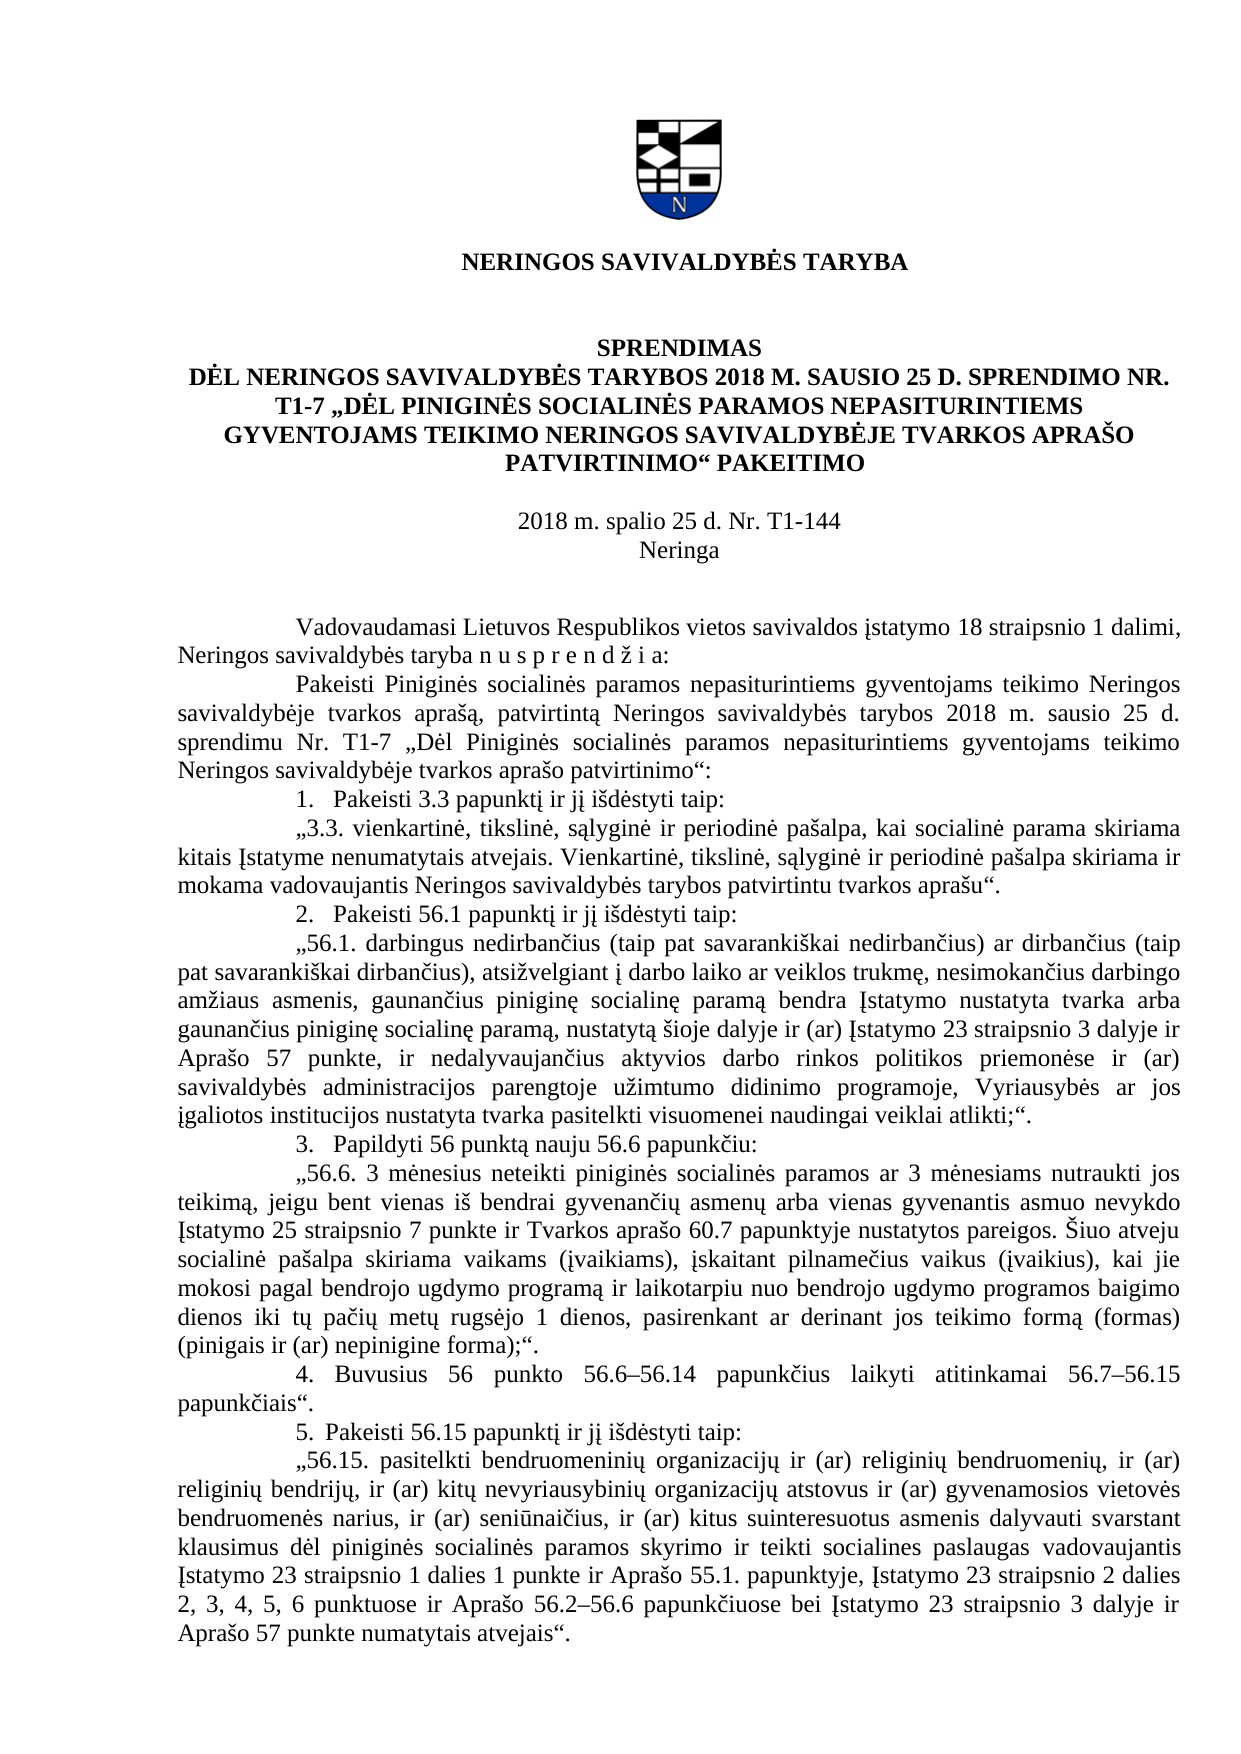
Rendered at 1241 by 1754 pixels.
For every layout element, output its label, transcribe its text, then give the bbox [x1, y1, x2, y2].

text Neringa [177, 535, 1181, 563]
text 2. Pakeisti 56.1 papunktį ir jį išdėstyti taip: [295, 899, 1181, 928]
text 4. Buvusius 56 punkto 56.6–56.14 papunkčius laikyti atitinkamai 56.7–56.15 papunkčiais“. [177, 1359, 1181, 1417]
text „3.3. vienkartinė, tikslinė, sąlyginė ir periodinė pašalpa, kai socialinė parama skiriama kitais Įstatyme nenumatytais atvejais. Vienkartinė, tikslinė, sąlyginė ir periodinė pašalpa skiriama ir mokama vadovaujantis Neringos savivaldybės tarybos patvirtintu tvarkos aprašu“. [177, 813, 1181, 899]
text NERINGOS SAVIVALDYBĖS TARYBA [177, 247, 1193, 276]
text 1. Pakeisti 3.3 papunktį ir jį išdėstyti taip: [295, 784, 1181, 813]
text SPRENDIMAS [177, 333, 1181, 362]
text „56.6. 3 mėnesius neteikti piniginės socialinės paramos ar 3 mėnesiams nutraukti jos teikimą, jeigu bent vienas iš bendrai gyvenančių asmenų arba vienas gyvenantis asmuo nevykdo Įstatymo 25 straipsnio 7 punkte ir Tvarkos aprašo 60.7 papunktyje nustatytos pareigos. Šiuo atveju socialinė pašalpa skiriama vaikams (įvaikiams), įskaitant pilnamečius vaikus (įvaikius), kai jie mokosi pagal bendrojo ugdymo programą ir laikotarpiu nuo bendrojo ugdymo programos baigimo dienos iki tų pačių metų rugsėjo 1 dienos, pasirenkant ar derinant jos teikimo formą (formas) (pinigais ir (ar) nepinigine forma);“. [177, 1158, 1181, 1359]
text „56.1. darbingus nedirbančius (taip pat savarankiškai nedirbančius) ar dirbančius (taip pat savarankiškai dirbančius), atsižvelgiant į darbo laiko ar veiklos trukmę, nesimokančius darbingo amžiaus asmenis, gaunančius piniginę socialinę paramą bendra Įstatymo nustatyta tvarka arba gaunančius piniginę socialinę paramą, nustatytą šioje dalyje ir (ar) Įstatymo 23 straipsnio 3 dalyje ir Aprašo 57 punkte, ir nedalyvaujančius aktyvios darbo rinkos politikos priemonėse ir (ar) savivaldybės administracijos parengtoje užimtumo didinimo programoje, Vyriausybės ar jos įgaliotos institucijos nustatyta tvarka pasitelkti visuomenei naudingai veiklai atlikti;“. [177, 928, 1181, 1129]
text DĖL Neringos SAVIVALDYBĖS TARYBOS 2018 m. SAUSIO 25 d. sprendimo nr. t1-7 „DĖL PINIGINĖS SOCIALINĖS PARAMOS NEPASITURINTIEMS GYVENTOJAMS TEIKIMO NERINGOS SAVIVALDYBĖJE TVARKOS APRAŠO [177, 362, 1181, 448]
text Pakeisti Piniginės socialinės paramos nepasiturintiems gyventojams teikimo Neringos savivaldybėje tvarkos aprašą, patvirtintą Neringos savivaldybės tarybos 2018 m. sausio 25 d. sprendimu Nr. T1-7 „Dėl Piniginės socialinės paramos nepasiturintiems gyventojams teikimo Neringos savivaldybėje tvarkos aprašo patvirtinimo“: [177, 669, 1181, 784]
text 5. Pakeisti 56.15 papunktį ir jį išdėstyti taip: [295, 1417, 1181, 1445]
text 2018 m. spalio 25 d. Nr. T1-144 [177, 506, 1181, 535]
text 3. Papildyti 56 punktą nauju 56.6 papunkčiu: [295, 1129, 1181, 1158]
text „56.15. pasitelkti bendruomeninių organizacijų ir (ar) religinių bendruomenių, ir (ar) religinių bendrijų, ir (ar) kitų nevyriausybinių organizacijų atstovus ir (ar) gyvenamosios vietovės bendruomenės narius, ir (ar) seniūnaičius, ir (ar) kitus suinteresuotus asmenis dalyvauti svarstant klausimus dėl piniginės socialinės paramos skyrimo ir teikti socialines paslaugas vadovaujantis Įstatymo 23 straipsnio 1 dalies 1 punkte ir Aprašo 55.1. papunktyje, Įstatymo 23 straipsnio 2 dalies 2, 3, 4, 5, 6 punktuose ir Aprašo 56.2–56.6 papunkčiuose bei Įstatymo 23 straipsnio 3 dalyje ir Aprašo 57 punkte numatytais atvejais“. [177, 1445, 1181, 1647]
text Vadovaudamasi Lietuvos Respublikos vietos savivaldos įstatymo 18 straipsnio 1 dalimi, Neringos savivaldybės taryba nusprendžia: [177, 612, 1181, 669]
text PATVIRTINIMO“ PAKEITIMO [177, 448, 1193, 477]
